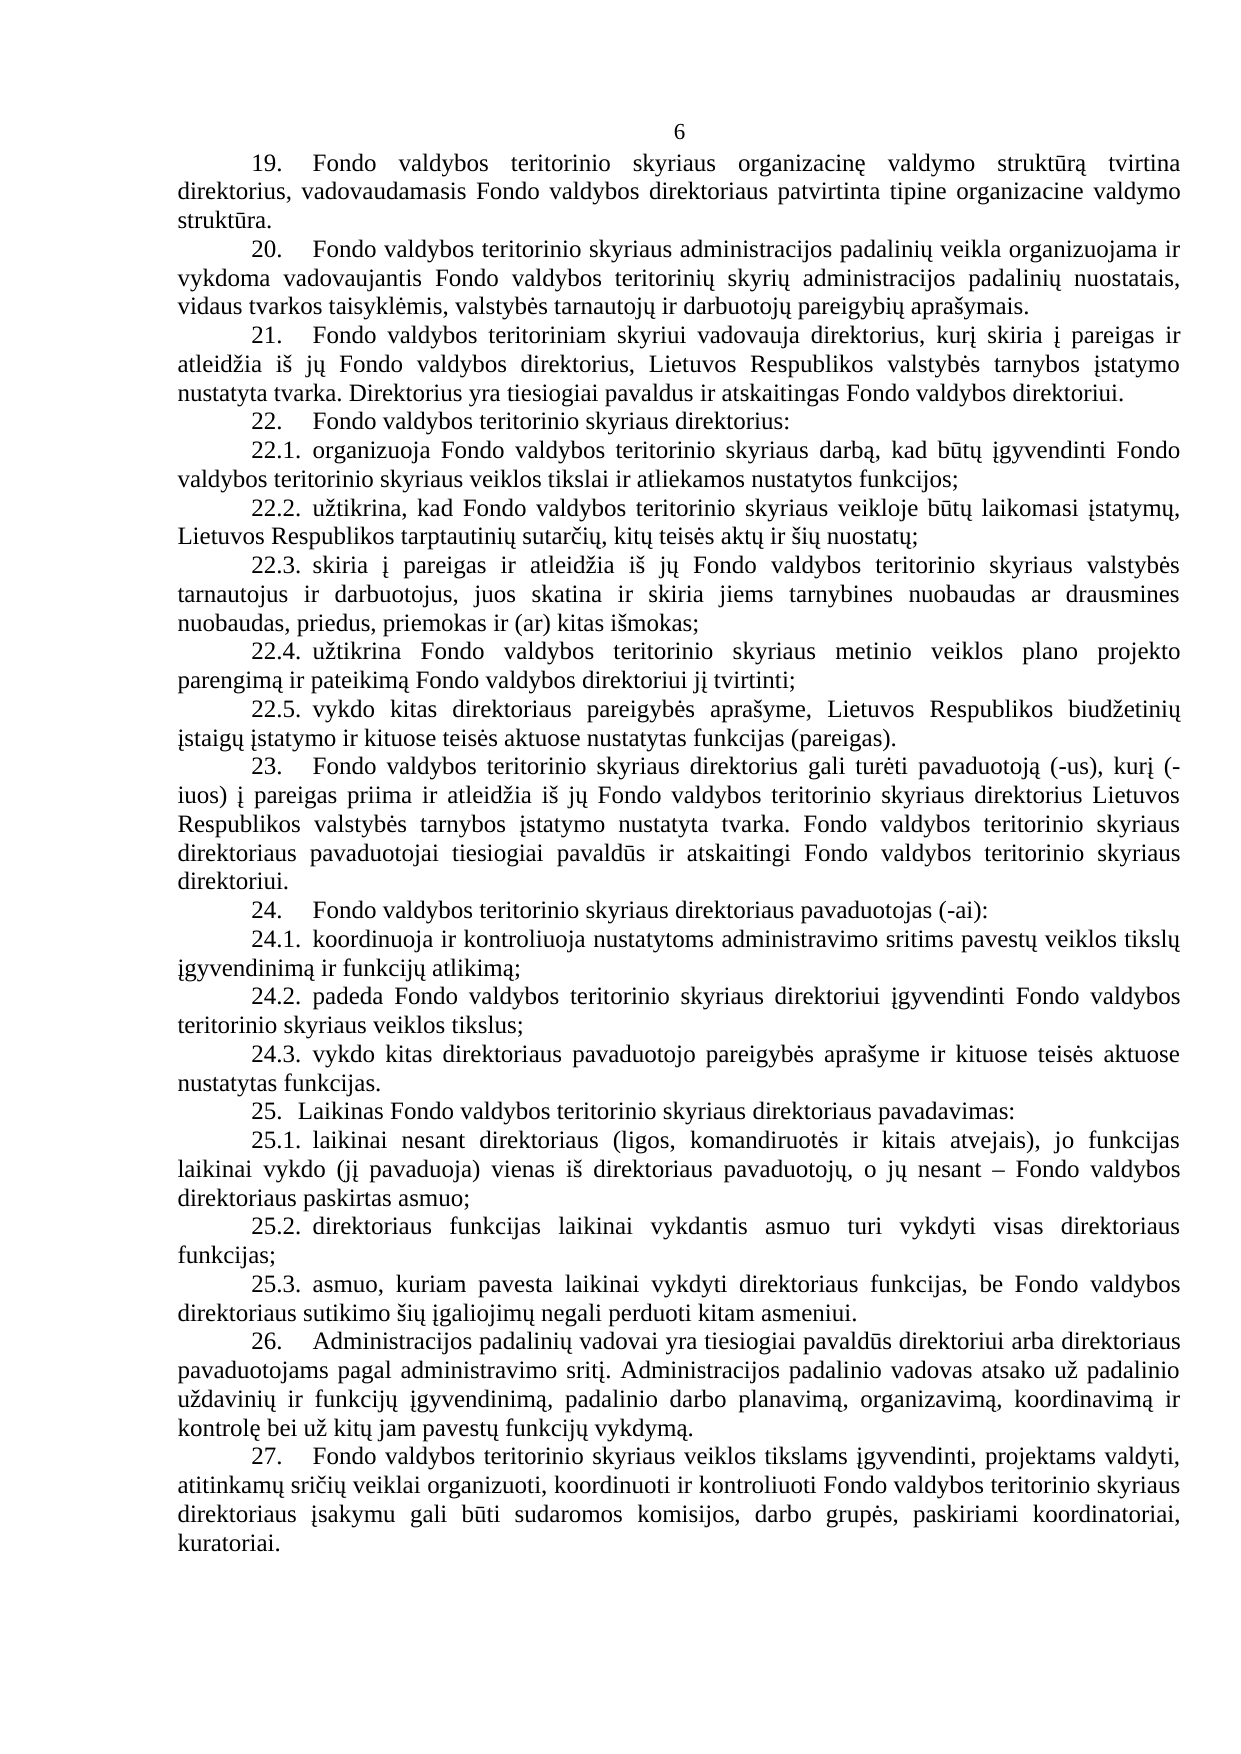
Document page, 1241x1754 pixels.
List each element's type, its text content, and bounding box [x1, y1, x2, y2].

text 21. Fondo valdybos teritoriniam skyriui vadovauja direktorius, kurį skiria į pareigas ir atleidžia iš jų Fondo valdybos direktorius, Lietuvos Respublikos valstybės tarnybos įstatymo nustatyta tvarka. Direktorius yra tiesiogiai pavaldus ir atskaitingas Fondo valdybos direktoriui. [177, 320, 1181, 406]
text 22.3. skiria į pareigas ir atleidžia iš jų Fondo valdybos teritorinio skyriaus valstybės tarnautojus ir darbuotojus, juos skatina ir skiria jiems tarnybines nuobaudas ar drausmines nuobaudas, priedus, priemokas ir (ar) kitas išmokas; [177, 550, 1181, 636]
text 22.2. užtikrina, kad Fondo valdybos teritorinio skyriaus veikloje būtų laikomasi įstatymų, Lietuvos Respublikos tarptautinių sutarčių, kitų teisės aktų ir šių nuostatų; [177, 493, 1181, 550]
text 25.3. asmuo, kuriam pavesta laikinai vykdyti direktoriaus funkcijas, be Fondo valdybos direktoriaus sutikimo šių įgaliojimų negali perduoti kitam asmeniui. [177, 1269, 1181, 1326]
text 20. Fondo valdybos teritorinio skyriaus administracijos padalinių veikla organizuojama ir vykdoma vadovaujantis Fondo valdybos teritorinių skyrių administracijos padalinių nuostatais, vidaus tvarkos taisyklėmis, valstybės tarnautojų ir darbuotojų pareigybių aprašymais. [177, 234, 1181, 320]
text 26. Administracijos padalinių vadovai yra tiesiogiai pavaldūs direktoriui arba direktoriaus pavaduotojams pagal administravimo sritį. Administracijos padalinio vadovas atsako už padalinio uždavinių ir funkcijų įgyvendinimą, padalinio darbo planavimą, organizavimą, koordinavimą ir kontrolę bei už kitų jam pavestų funkcijų vykdymą. [177, 1326, 1181, 1441]
text 25.1. laikinai nesant direktoriaus (ligos, komandiruotės ir kitais atvejais), jo funkcijas laikinai vykdo (jį pavaduoja) vienas iš direktoriaus pavaduotojų, o jų nesant – Fondo valdybos direktoriaus paskirtas asmuo; [177, 1125, 1181, 1211]
text 25.2. direktoriaus funkcijas laikinai vykdantis asmuo turi vykdyti visas direktoriaus funkcijas; [177, 1211, 1181, 1269]
text 24.1. koordinuoja ir kontroliuoja nustatytoms administravimo sritims pavestų veiklos tikslų įgyvendinimą ir funkcijų atlikimą; [177, 924, 1181, 981]
text 24.2. padeda Fondo valdybos teritorinio skyriaus direktoriui įgyvendinti Fondo valdybos teritorinio skyriaus veiklos tikslus; [177, 981, 1181, 1039]
text 23. Fondo valdybos teritorinio skyriaus direktorius gali turėti pavaduotoją (-us), kurį (-iuos) į pareigas priima ir atleidžia iš jų Fondo valdybos teritorinio skyriaus direktorius Lietuvos Respublikos valstybės tarnybos įstatymo nustatyta tvarka. Fondo valdybos teritorinio skyriaus direktoriaus pavaduotojai tiesiogiai pavaldūs ir atskaitingi Fondo valdybos teritorinio skyriaus direktoriui. [177, 751, 1181, 895]
text 22. Fondo valdybos teritorinio skyriaus direktorius: [177, 406, 1181, 435]
text 27. Fondo valdybos teritorinio skyriaus veiklos tikslams įgyvendinti, projektams valdyti, atitinkamų sričių veiklai organizuoti, koordinuoti ir kontroliuoti Fondo valdybos teritorinio skyriaus direktoriaus įsakymu gali būti sudaromos komisijos, darbo grupės, paskiriami koordinatoriai, kuratoriai. [177, 1441, 1181, 1556]
text 24. Fondo valdybos teritorinio skyriaus direktoriaus pavaduotojas (-ai): [177, 895, 1181, 924]
text 22.1. organizuoja Fondo valdybos teritorinio skyriaus darbą, kad būtų įgyvendinti Fondo valdybos teritorinio skyriaus veiklos tikslai ir atliekamos nustatytos funkcijos; [177, 435, 1181, 493]
text 25. Laikinas Fondo valdybos teritorinio skyriaus direktoriaus pavadavimas: [162, 1096, 1181, 1125]
text 24.3. vykdo kitas direktoriaus pavaduotojo pareigybės aprašyme ir kituose teisės aktuose nustatytas funkcijas. [177, 1039, 1181, 1096]
text 22.4. užtikrina Fondo valdybos teritorinio skyriaus metinio veiklos plano projekto parengimą ir pateikimą Fondo valdybos direktoriui jį tvirtinti; [177, 636, 1181, 694]
text 22.5. vykdo kitas direktoriaus pareigybės aprašyme, Lietuvos Respublikos biudžetinių įstaigų įstatymo ir kituose teisės aktuose nustatytas funkcijas (pareigas). [177, 694, 1181, 751]
text 19. Fondo valdybos teritorinio skyriaus organizacinę valdymo struktūrą tvirtina direktorius, vadovaudamasis Fondo valdybos direktoriaus patvirtinta tipine organizacine valdymo struktūra. [177, 148, 1181, 234]
